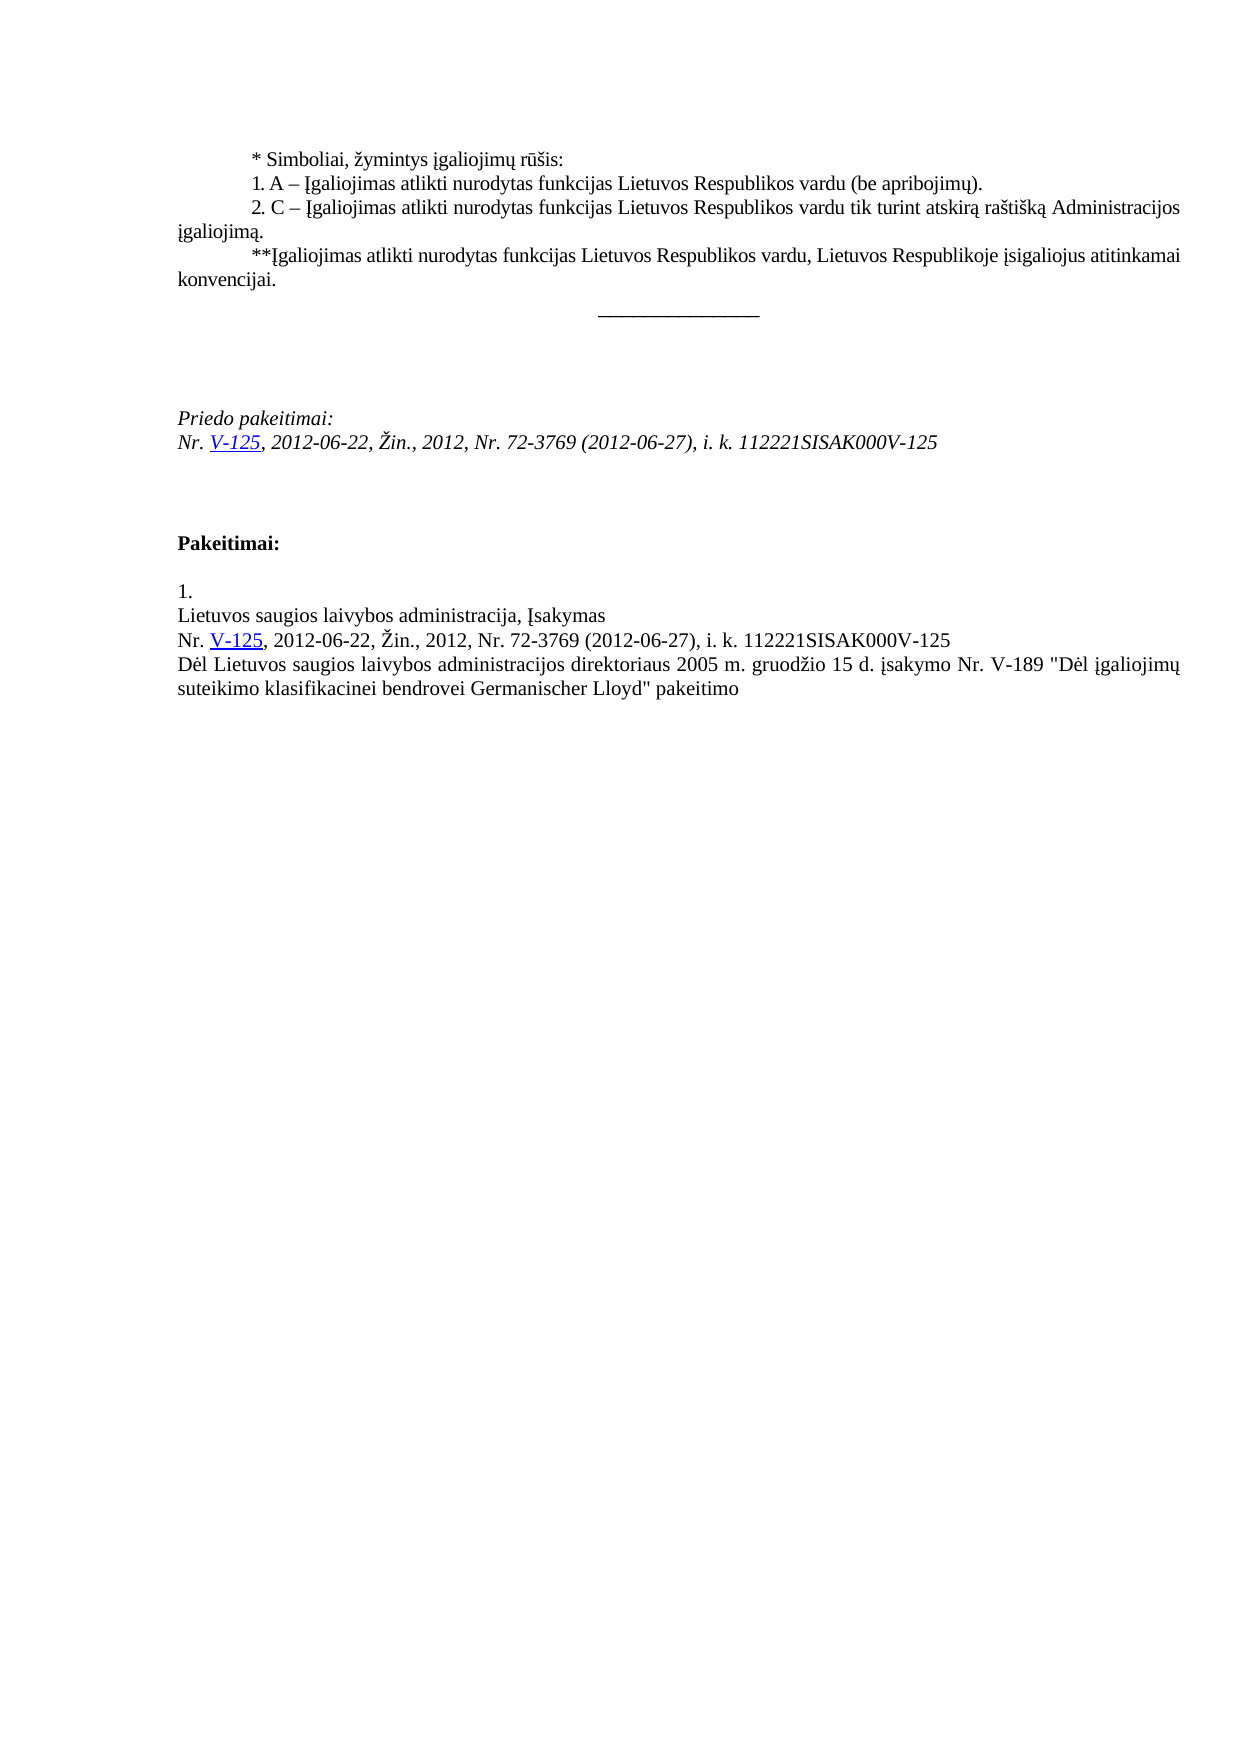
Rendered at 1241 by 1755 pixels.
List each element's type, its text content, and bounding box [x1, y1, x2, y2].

text ______________ [177, 291, 1181, 320]
text Nr. V-125, 2012-06-22, Žin., 2012, Nr. 72-3769 (2012-06-27), i. k. 112221SISAK000V-125 [177, 430, 1181, 454]
text Dėl Lietuvos saugios laivybos administracijos direktoriaus 2005 m. gruodžio 15 d. įsakymo Nr. V-189 "Dėl įgaliojimų suteikimo klasifikacinei bendrovei Germanischer Lloyd" pakeitimo [177, 652, 1181, 700]
text 1. A – Įgaliojimas atlikti nurodytas funkcijas Lietuvos Respublikos vardu (be apribojimų). [177, 171, 1181, 195]
text Priedo pakeitimai: [177, 406, 1181, 430]
text Pakeitimai: [177, 531, 1181, 555]
text **Įgaliojimas atlikti nurodytas funkcijas Lietuvos Respublikos vardu, Lietuvos Respublikoje įsigaliojus atitinkamai konvencijai. [177, 243, 1181, 291]
text * Simboliai, žymintys įgaliojimų rūšis: [177, 147, 1181, 171]
text 1. [177, 579, 1181, 603]
text 2. C – Įgaliojimas atlikti nurodytas funkcijas Lietuvos Respublikos vardu tik turint atskirą raštišką Administracijos įgaliojimą. [177, 195, 1181, 243]
text Lietuvos saugios laivybos administracija, Įsakymas [177, 603, 1181, 627]
text Nr. V-125, 2012-06-22, Žin., 2012, Nr. 72-3769 (2012-06-27), i. k. 112221SISAK000V-125 [177, 627, 1181, 652]
